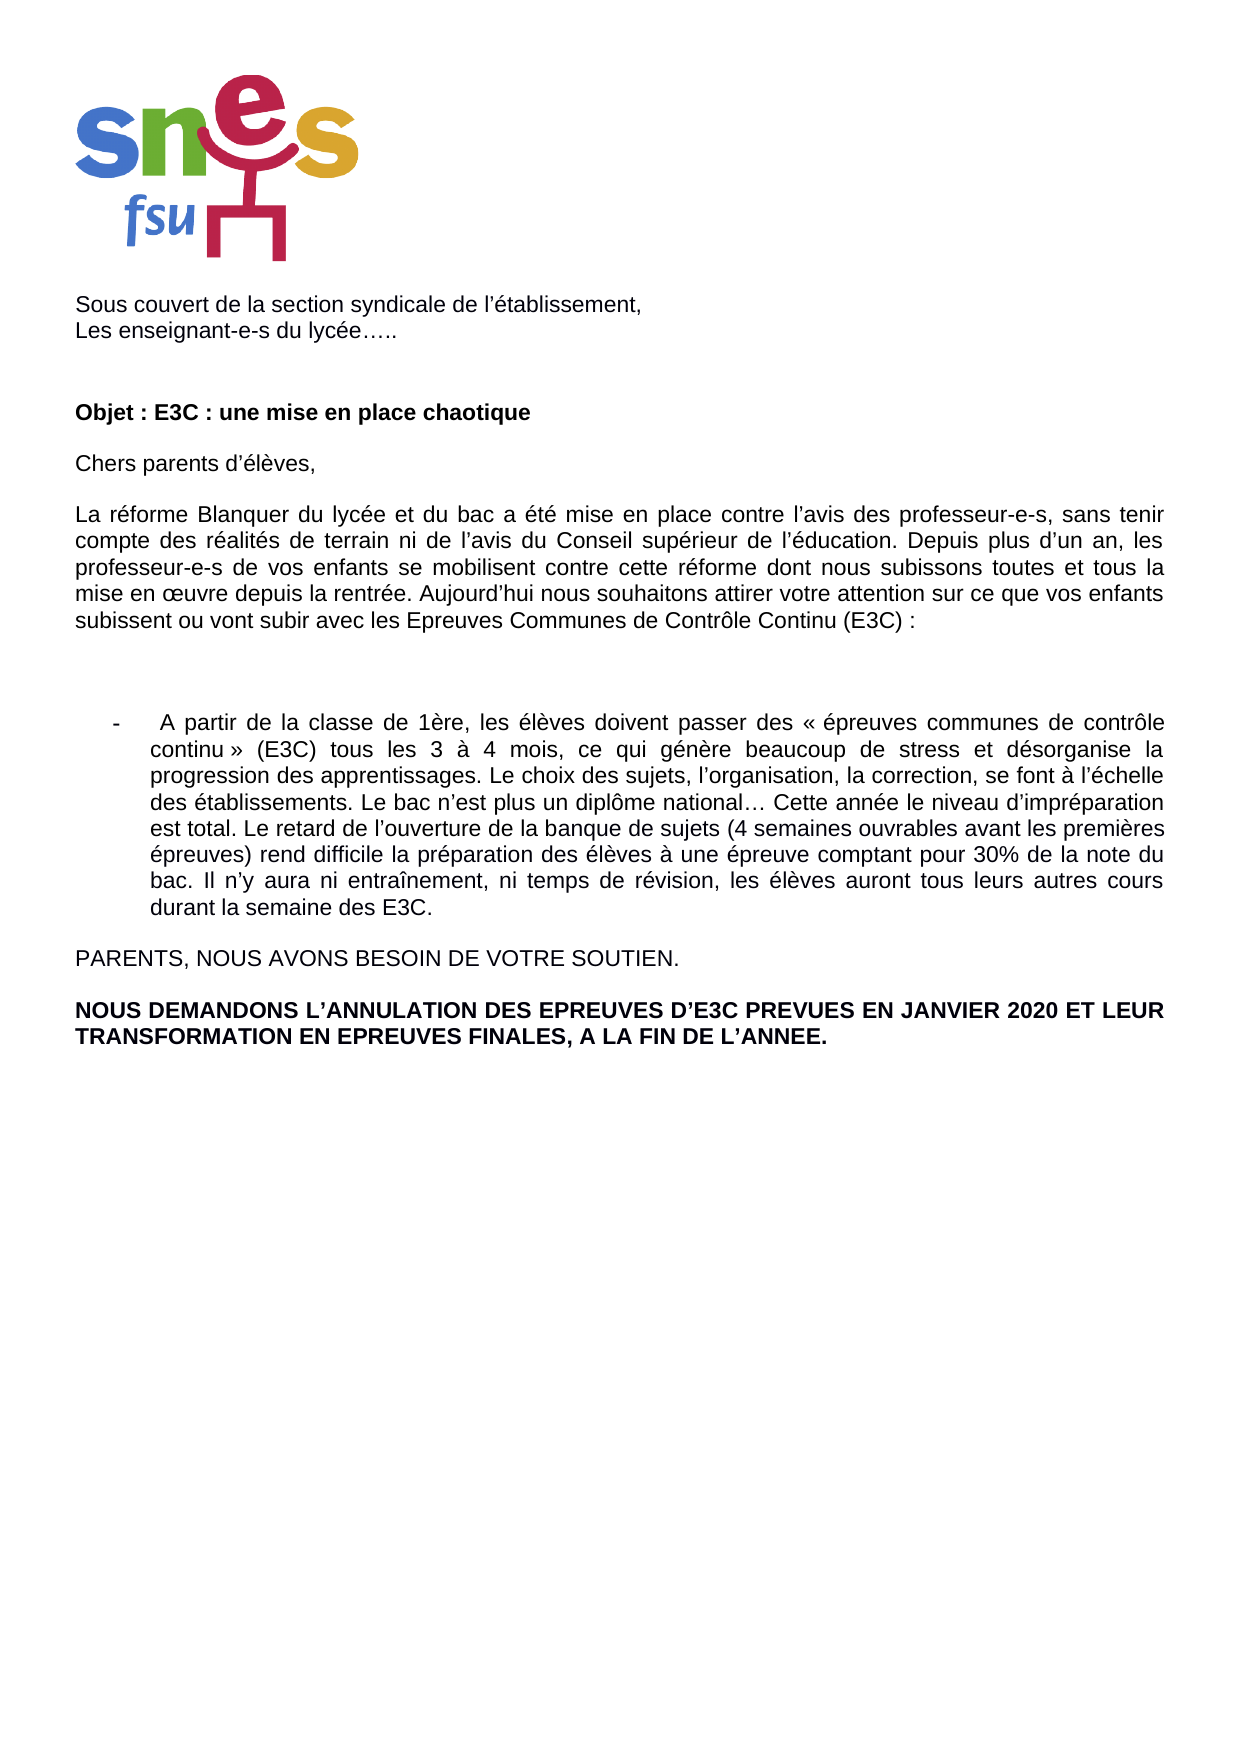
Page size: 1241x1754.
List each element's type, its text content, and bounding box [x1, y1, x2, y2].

text NOUS DEMANDONS L’ANNULATION DES EPREUVES D’E3C PREVUES EN JANVIER 2020 ET LEUR TRANSFORMATION EN EPREUVES FINALES, A LA FIN DE L’ANNEE. [75, 997, 1165, 1049]
text Sous couvert de la section syndicale de l’établissement, [75, 291, 1165, 317]
text Chers parents d’élèves, [75, 450, 1165, 476]
text La réforme Blanquer du lycée et du bac a été mise en place contre l’avis des professeur-e-s, sans tenir compte des réalités de terrain ni de l’avis du Conseil supérieur de l’éducation. Depuis plus d’un an, les professeur-e-s de vos enfants se mobilisent contre cette réforme dont nous subissons toutes et tous la mise en œuvre depuis la rentrée. Aujourd’hui nous souhaitons attirer votre attention sur ce que vos enfants subissent ou vont subir avec les Epreuves Communes de Contrôle Continu (E3C) : [75, 501, 1165, 633]
text PARENTS, NOUS AVONS BESOIN DE VOTRE SOUTIEN. [75, 945, 1165, 972]
text Les enseignant-e-s du lycée….. [75, 317, 1165, 343]
list A partir de la classe de 1ère, les élèves doivent passer des « épreuves communes de contrôle continu » (E3C) tous les 3 à 4 mois, ce qui génère beaucoup de stress et désorganise la progression des apprentissages. Le choix des sujets, l’organisation, la correction, se font à l’échelle des établissements. Le bac n’est plus un diplôme national… Cette année le niveau d’impréparation est total. Le retard de l’ouverture de la banque de sujets (4 semaines ouvrables avant les premières épreuves) rend difficile la préparation des élèves à une épreuve comptant pour 30% de la note du bac. Il n’y aura ni entraînement, ni temps de révision, les élèves auront tous leurs autres cours durant la semaine des E3C. [112, 709, 1165, 920]
text Objet : E3C : une mise en place chaotique [75, 398, 1165, 425]
picture [75, 75, 362, 265]
